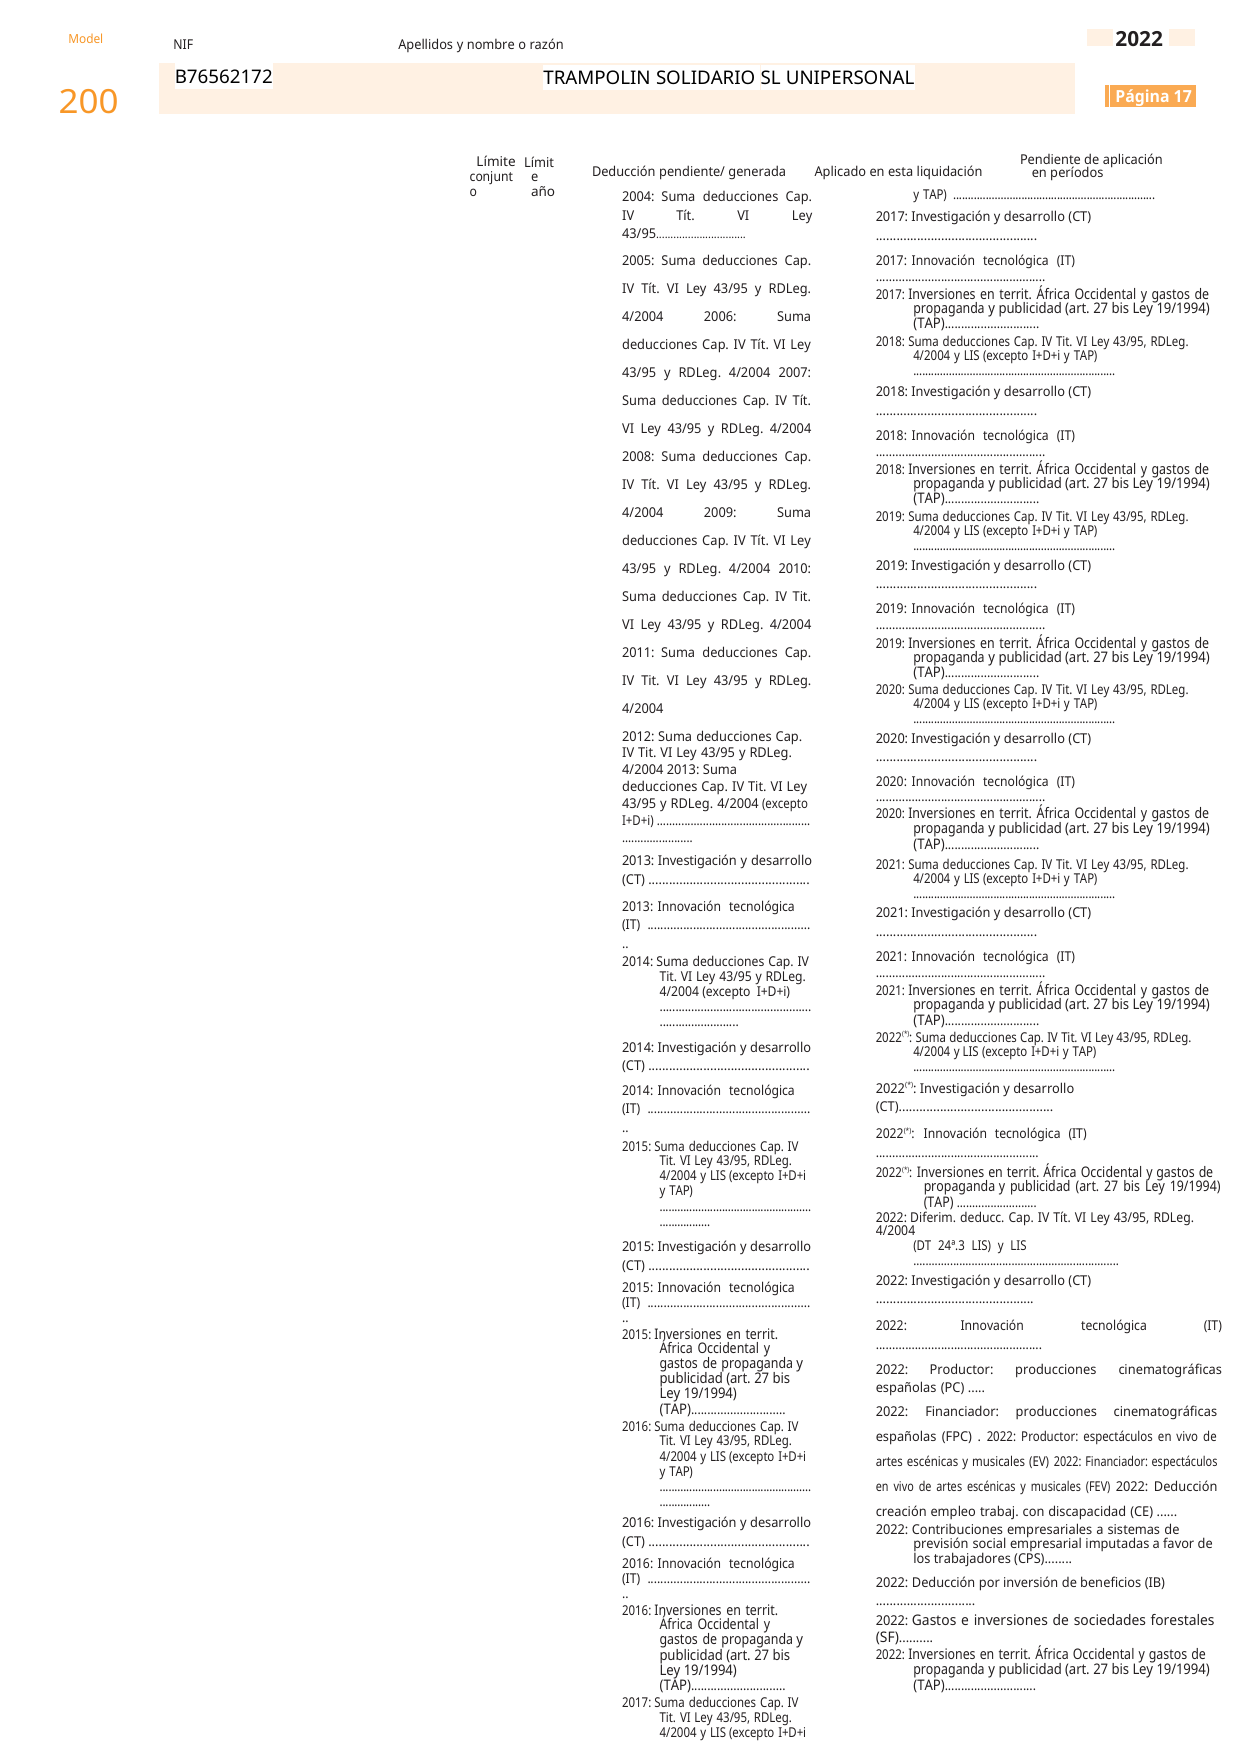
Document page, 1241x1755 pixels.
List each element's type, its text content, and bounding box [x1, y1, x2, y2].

text 2017: Inversiones en territ. África Occidental y gastos de propaganda y publicidad (art. 27 bis Ley 19/1994) (TAP)............................. [876, 287, 1221, 333]
text 2019: Investigación y desarrollo (CT) ............................................... [876, 556, 1222, 592]
text 2020: Suma deducciones Cap. IV Tit. VI Ley 43/95, RDLeg. 4/2004 y LIS (excepto I+D+i y TAP) .................................................................... [876, 682, 1222, 728]
text 2014: Investigación y desarrollo (CT) ............................................... [622, 1038, 812, 1074]
text 2016: Suma deducciones Cap. IV Tit. VI Ley 43/95, RDLeg. 4/2004 y LIS (excepto I+D+i y TAP) .................................................................... [622, 1419, 812, 1511]
text y TAP) .................................................................... [876, 187, 1222, 202]
text 2020: Inversiones en territ. África Occidental y gastos de propaganda y publicidad (art. 27 bis Ley 19/1994) (TAP)............................. [876, 805, 1221, 854]
text en el período impositivo [55, 1322, 84, 1528]
text Deducciones generadas en períodos anteriores [46, 1166, 75, 1581]
text 2015: Suma deducciones Cap. IV Tit. VI Ley 43/95, RDLeg. 4/2004 y LIS (excepto I+D+i y TAP) .................................................................... [622, 1139, 812, 1230]
text 2015: Suma deducciones Cap. IV Tit. VI Ley 43/95, RDLeg. 4/2004 y LIS (excepto I+D+i y TAP) .................................................................... [44, 1163, 75, 1581]
text 2022: Inversiones en territ. África Occidental y gastos de propaganda y publicidad (art. 27 bis Ley 19/1994) (TAP)............................ [876, 1646, 1217, 1695]
text 2004: Suma deducciones Cap. IV Tít. VI Ley 43/95............................... [622, 187, 812, 242]
text 2022(*): Investigación y desarrollo (CT)............................................. [876, 1078, 1222, 1115]
text 2018: Investigación y desarrollo (CT) ............................................... [876, 382, 1222, 419]
text 2022: Deducción por inversión de beneficios (IB) ............................. [876, 1573, 1222, 1609]
text en períodos futuros [1032, 163, 1142, 180]
text 2020: Investigación y desarrollo (CT) ............................................... [876, 729, 1222, 766]
text 2018: Inversiones en territ. África Occidental y gastos de propaganda y publicidad (art. 27 bis Ley 19/1994) (TAP)............................. [876, 463, 1221, 508]
text 2022: Productor: producciones cinematográficas españolas (PC) ..... [876, 1360, 1222, 1397]
text 2022: Innovación tecnológica (IT) ................................................... [34, 1319, 44, 1529]
text 2021: Investigación y desarrollo (CT) ............................................... [876, 903, 1222, 940]
text 2014: Suma deducciones Cap. IV Tit. VI Ley 43/95 y RDLeg. 4/2004 (excepto I+D+i) ......................................................................... [622, 954, 812, 1031]
text 2018: Innovación tecnológica (IT) .................................................... [876, 428, 1222, 460]
text Límite conjunto [469, 154, 518, 200]
text 2014: Innovación tecnológica (IT) .................................................... [622, 1081, 812, 1136]
text 2022(*): Suma deducciones Cap. IV Tit. VI Ley 43/95, RDLeg. 4/2004 y LIS (excepto I+D+i y TAP) .................................................................... [876, 1030, 1222, 1076]
text 2019: Suma deducciones Cap. IV Tit. VI Ley 43/95, RDLeg. 4/2004 y LIS (excepto I+D+i y TAP) .................................................................... [876, 509, 1222, 555]
text 2018: Suma deducciones Cap. IV Tit. VI Ley 43/95, RDLeg. 4/2004 y LIS (excepto I+D+i y TAP) .................................................................... [876, 334, 1222, 379]
text 2022(*): Innovación tecnológica (IT) .................................................. [876, 1124, 1222, 1161]
text 2022: Gastos e inversiones de sociedades forestales (SF).......... [876, 1613, 1222, 1645]
text 2015: Innovación tecnológica (IT) .................................................... [622, 1281, 812, 1325]
text 2013: Investigación y desarrollo (CT) ............................................... [622, 851, 812, 888]
text 2022: Contribuciones empresariales a sistemas de previsión social empresarial imputadas a favor de los trabajadores (CPS)........ [876, 1522, 1218, 1568]
text 2020: Innovación tecnológica (IT) .................................................... [876, 774, 1222, 804]
text 2017: Innovación tecnológica (IT) .................................................... [876, 252, 1222, 284]
text Deducciones para incentivar determinadas actividades(***) (Cap. IV Tit. VI, DT 24ª.3 LIS y art. 27.3 primero Ley 49/2002) [165, 123, 1196, 148]
text 2015: Investigación y desarrollo (CT) ............................................... [622, 1237, 812, 1274]
text 2022: Innovación tecnológica (IT) ................................................... [876, 1316, 1222, 1353]
text 2021: Innovación tecnológica (IT) .................................................... [876, 949, 1222, 981]
text Deducción pendiente/ generada Aplicado en esta liquidación Pendiente de aplicación [592, 150, 1222, 180]
text 2016: Investigación y desarrollo (CT) ............................................... [622, 1513, 812, 1550]
text 2005: Suma deducciones Cap. IV Tít. VI Ley 43/95 y RDLeg. 4/2004 2006: Suma deducciones Cap. IV Tít. VI Ley 43/95 y RDLeg. 4/2004 2007: Suma deducciones Cap. IV Tít. VI Ley 43/95 y RDLeg. 4/2004 2008: Suma deducciones Cap. IV Tít. VI Ley 43/95 y RDLeg. 4/2004 2009: Suma deducciones Cap. IV Tít. VI Ley 43/95 y RDLeg. 4/2004 2010: Suma deducciones Cap. IV Tit. VI Ley 43/95 y RDLeg. 4/2004 2011: Suma deducciones Cap. IV Tit. VI Ley 43/95 y RDLeg. 4/2004 [622, 251, 811, 718]
subtitle 200 [58, 78, 120, 123]
text [150, 121, 1196, 148]
text 2015: Inversiones en territ. África Occidental y gastos de propaganda y publicidad (art. 27 bis Ley 19/1994) (TAP)............................. [622, 1327, 811, 1418]
text 2016: Inversiones en territ. África Occidental y gastos de propaganda y publicidad (art. 27 bis Ley 19/1994) (TAP)............................. [622, 1603, 811, 1694]
text 2019: Inversiones en territ. África Occidental y gastos de propaganda y publicidad (art. 27 bis Ley 19/1994) (TAP)............................. [876, 636, 1221, 681]
text Página 17 [1075, 84, 1196, 107]
text 2019: Innovación tecnológica (IT) .................................................... [876, 601, 1222, 633]
text 2021: Inversiones en territ. África Occidental y gastos de propaganda y publicidad (art. 27 bis Ley 19/1994) (TAP)............................. [876, 984, 1221, 1029]
text (DT 24ª.3 LIS) y LIS ................................................................... [913, 1238, 1222, 1268]
text Límite año [524, 155, 560, 201]
text 2022: Diferim. deducc. Cap. IV Tít. VI Ley 43/95, RDLeg. 4/2004 [876, 1211, 1222, 1238]
text 2016: Innovación tecnológica (IT) .................................................... [622, 1557, 812, 1601]
text 2013: Innovación tecnológica (IT) .................................................... [622, 897, 812, 952]
text 2022(*): Inversiones en territ. África Occidental y gastos de propaganda y publicidad (art. 27 bis Ley 19/1994) (TAP) .......................... [876, 1166, 1222, 1211]
text 2012: Suma deducciones Cap. IV Tit. VI Ley 43/95 y RDLeg. 4/2004 2013: Suma deducciones Cap. IV Tit. VI Ley 43/95 y RDLeg. 4/2004 (excepto I+D+i) ......................................................................... [622, 728, 812, 846]
text 2017: Investigación y desarrollo (CT) ............................................... [876, 207, 1222, 244]
text 2022: Innovación tecnológica (IT) ................................................... [53, 1319, 84, 1528]
text 2022: Investigación y desarrollo (CT) .............................................. [876, 1271, 1222, 1308]
text 2022: Financiador: producciones cinematográficas españolas (FPC) . 2022: Productor: espectáculos en vivo de artes escénicas y musicales (EV) 2022: Financiador: espectáculos en vivo de artes escénicas y musicales (FEV) 2022: Deducción creación empleo trabaj. con discapacidad (CE) ...... [876, 1397, 1217, 1522]
text 2021: Suma deducciones Cap. IV Tit. VI Ley 43/95, RDLeg. 4/2004 y LIS (excepto I+D+i y TAP) .................................................................... [876, 857, 1222, 902]
text 2017: Suma deducciones Cap. IV Tit. VI Ley 43/95, RDLeg. 4/2004 y LIS (excepto I+D+i [622, 1696, 812, 1741]
